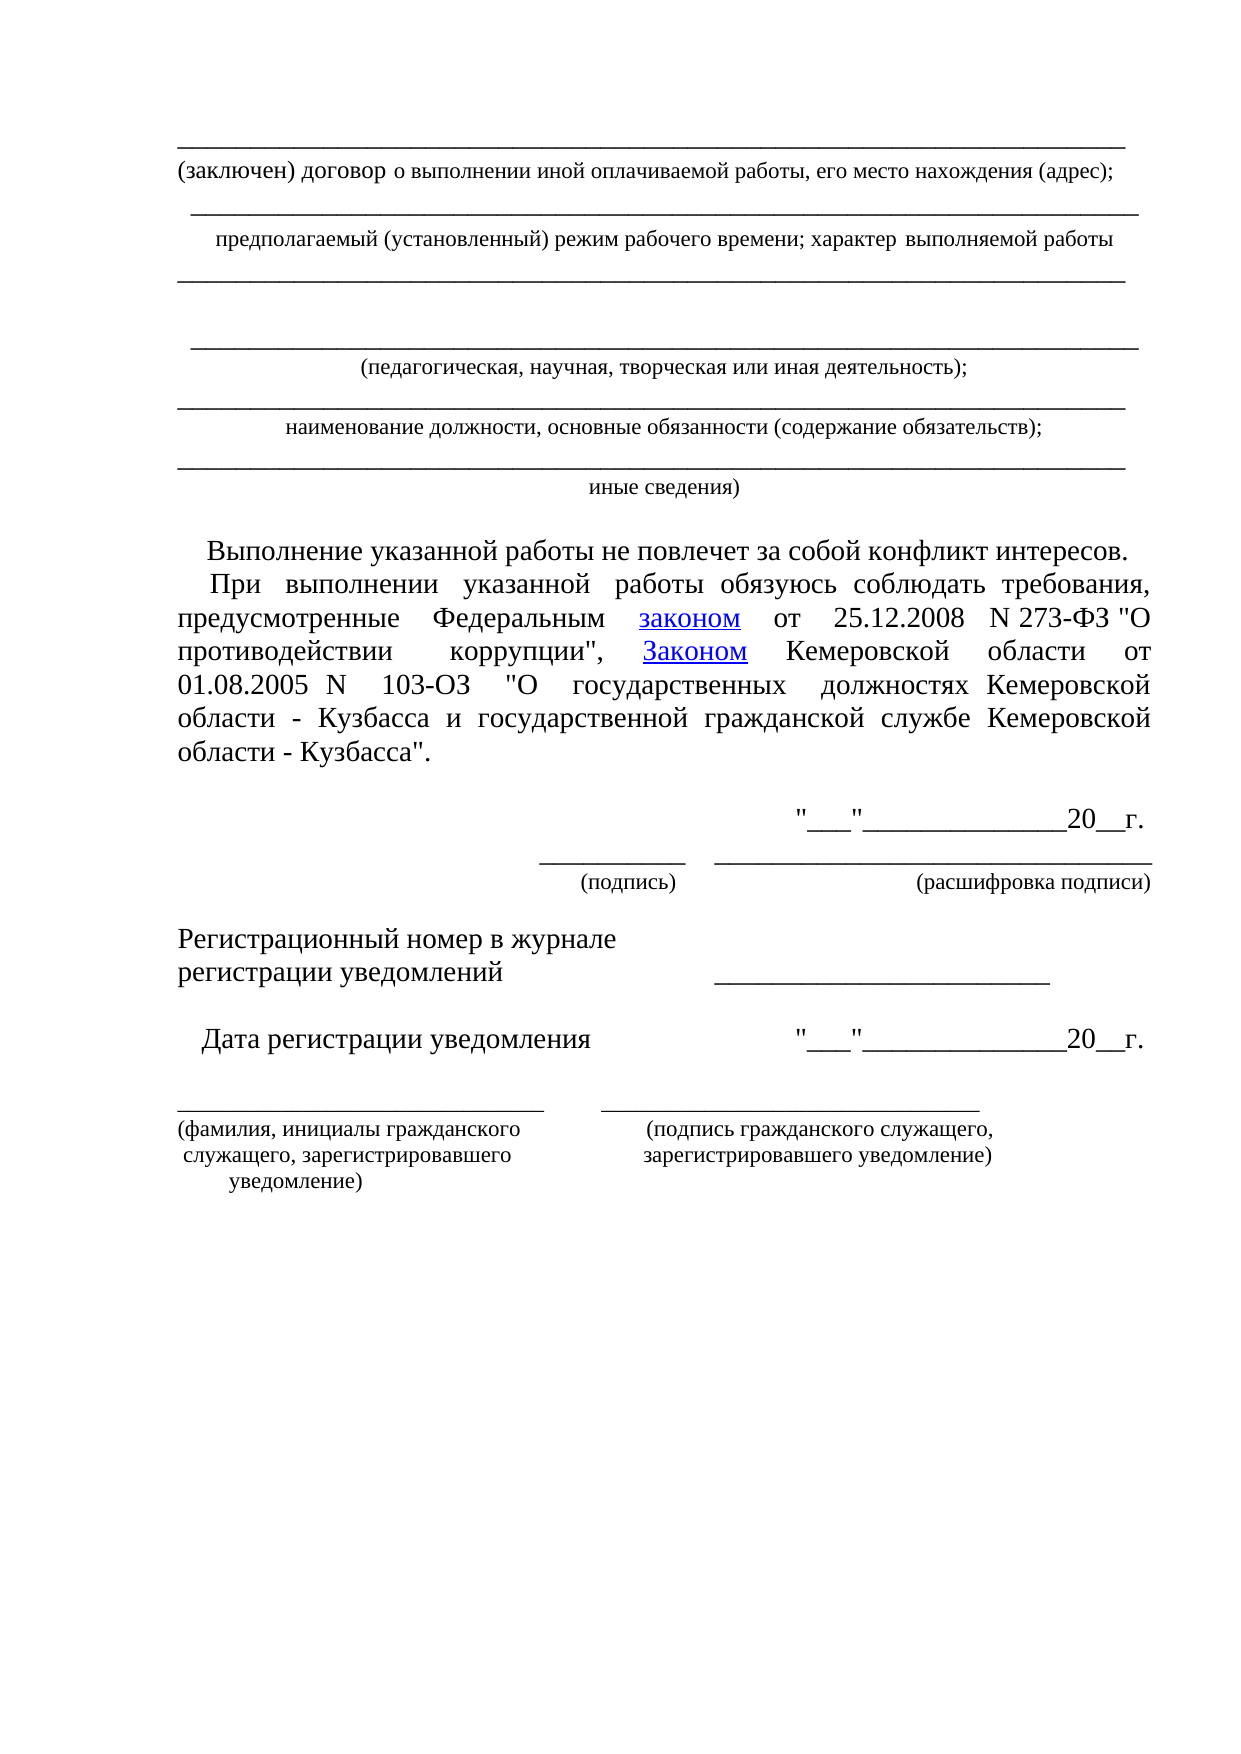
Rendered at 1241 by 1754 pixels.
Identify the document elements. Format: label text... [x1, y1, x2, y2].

text (подпись) (расшифровка подписи) [177, 868, 1152, 894]
text иные сведения) [177, 473, 1152, 499]
text _________________________________________________________________ [177, 439, 1152, 473]
text _________________________________________________________________ (педагогическая, научная, творческая или иная деятельность); [177, 319, 1152, 379]
text _________________________________________________________________ (заключен) договор о выполнении иной оплачиваемой работы, его место нахождения (адрес); [177, 118, 1152, 185]
text уведомление) [177, 1167, 1152, 1194]
text регистрации уведомлений _______________________ [177, 954, 1152, 988]
text "___"______________20__г. [177, 801, 1152, 834]
text При выполнении указанной работы обязуюсь соблюдать требования, предусмотренные Федеральным законом от 25.12.2008 N 273-ФЗ "О противодействии коррупции", Законом Кемеровской области от 01.08.2005 N 103-ОЗ "О государственных должностях Кемеровской области - Кузбасса и государственной гражданской службе Кемеровской области - Кузбасса". [177, 566, 1152, 767]
text Выполнение указанной работы не повлечет за собой конфликт интересов. [177, 533, 1152, 566]
text ________________________________ _________________________________ [177, 1088, 1152, 1115]
text (фамилия, инициалы гражданского (подпись гражданского служащего, [177, 1115, 1152, 1141]
text _________________________________________________________________ [177, 252, 1152, 286]
text наименование должности, основные обязанности (содержание обязательств); [177, 413, 1152, 439]
text _________________________________________________________________ предполагаемый (установленный) режим рабочего времени; характер выполняемой работы [177, 185, 1152, 252]
text Дата регистрации уведомления "___"______________20__г. [177, 1021, 1152, 1055]
text __________ ______________________________ [177, 834, 1152, 868]
text служащего, зарегистрировавшего зарегистрировавшего уведомление) [177, 1141, 1152, 1167]
text _________________________________________________________________ [177, 379, 1152, 413]
text Регистрационный номер в журнале [177, 921, 1152, 954]
